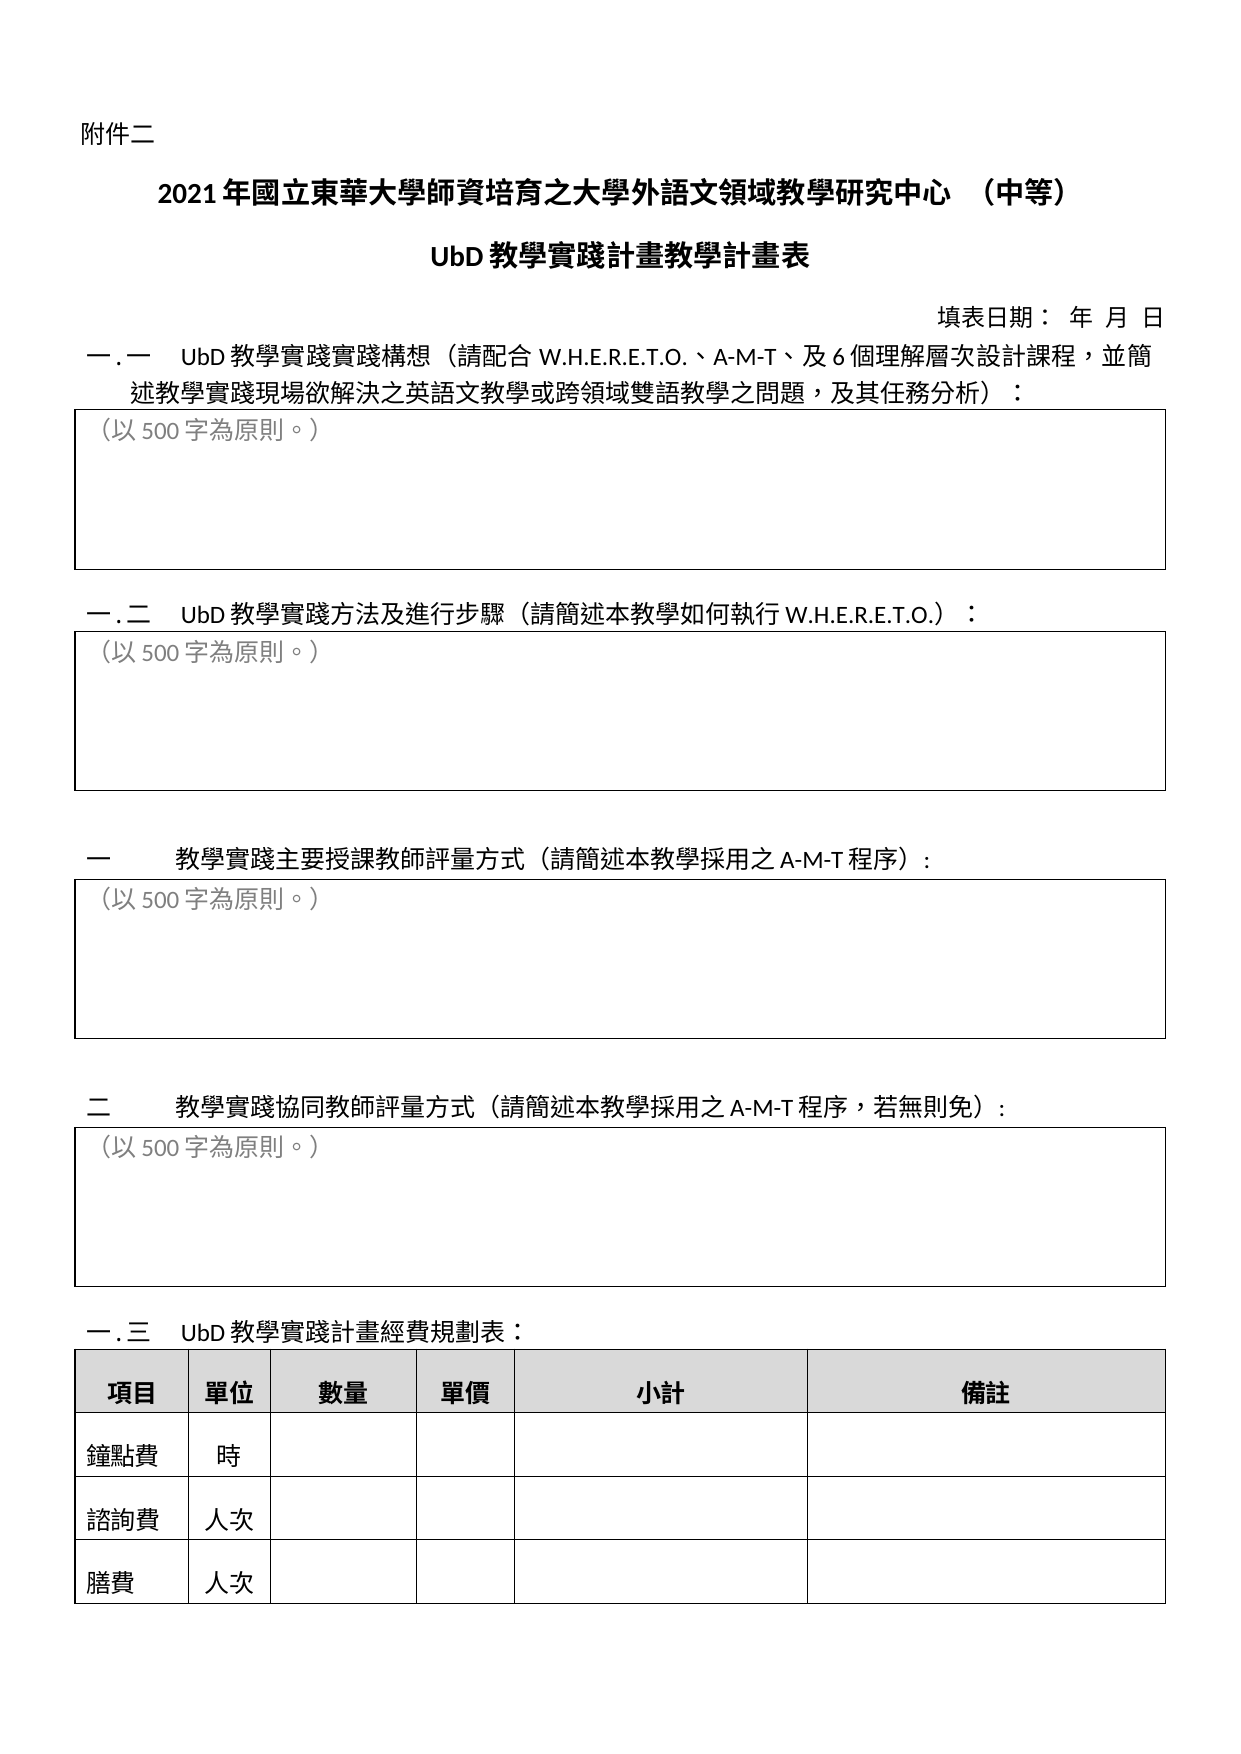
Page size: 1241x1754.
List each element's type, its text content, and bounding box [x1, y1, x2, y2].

table_cell 鐘點費 [76, 1413, 188, 1476]
table_cell [271, 1540, 416, 1603]
table_cell 人次 [189, 1540, 270, 1603]
table_cell UbD教學實踐方法及進行步驟（請簡述本教學如何執行W.H.E.R.E.T.O.）： [75, 570, 1165, 631]
table_cell 備註 [808, 1350, 1165, 1412]
text 2021年國立東華大學師資培育之大學外語文領域教學研究中心 （中等） [75, 169, 1165, 212]
table_cell [515, 1540, 807, 1603]
table_cell 時 [189, 1413, 270, 1476]
table_cell （以500字為原則。） [76, 410, 1165, 569]
table_cell （以500字為原則。） [76, 1128, 1165, 1286]
table_cell （以500字為原則。） [76, 632, 1165, 790]
table_cell [515, 1477, 807, 1539]
text 填表日期： 年 月 日 [75, 274, 1165, 337]
table_cell [808, 1477, 1165, 1539]
table_cell 諮詢費 [76, 1477, 188, 1539]
table_cell 單位 [189, 1350, 270, 1412]
table_cell 小計 [515, 1350, 807, 1412]
table_cell [271, 1413, 416, 1476]
table_cell [271, 1477, 416, 1539]
table_cell [417, 1413, 514, 1476]
table_cell 人次 [189, 1477, 270, 1539]
table_cell UbD教學實踐計畫經費規劃表： [75, 1287, 1165, 1348]
table_cell （以500字為原則。） [76, 880, 1165, 1038]
table_cell 項目 [76, 1350, 188, 1412]
table_cell 膳費 [76, 1540, 188, 1603]
table_cell [808, 1413, 1165, 1476]
table_cell [515, 1413, 807, 1476]
table_cell 教學實踐協同教師評量方式（請簡述本教學採用之A-M-T程序，若無則免）: [75, 1039, 1165, 1127]
table_cell 教學實踐主要授課教師評量方式（請簡述本教學採用之A-M-T程序）: [75, 791, 1165, 879]
table_header UbD教學實踐實踐構想（請配合W.H.E.R.E.T.O.、A-M-T、及6個理解層次設計課程，並簡述教學實踐現場欲解決之英語文教學或跨領域雙語教學之問題，及其任務分析）： [75, 337, 1165, 409]
table_cell [808, 1540, 1165, 1603]
table_cell 數量 [271, 1350, 416, 1412]
text UbD教學實踐計畫教學計畫表 [75, 212, 1165, 274]
table_cell [417, 1540, 514, 1603]
text 附件二 [75, 114, 1165, 151]
table_cell [417, 1477, 514, 1539]
table_cell 單價 [417, 1350, 514, 1412]
